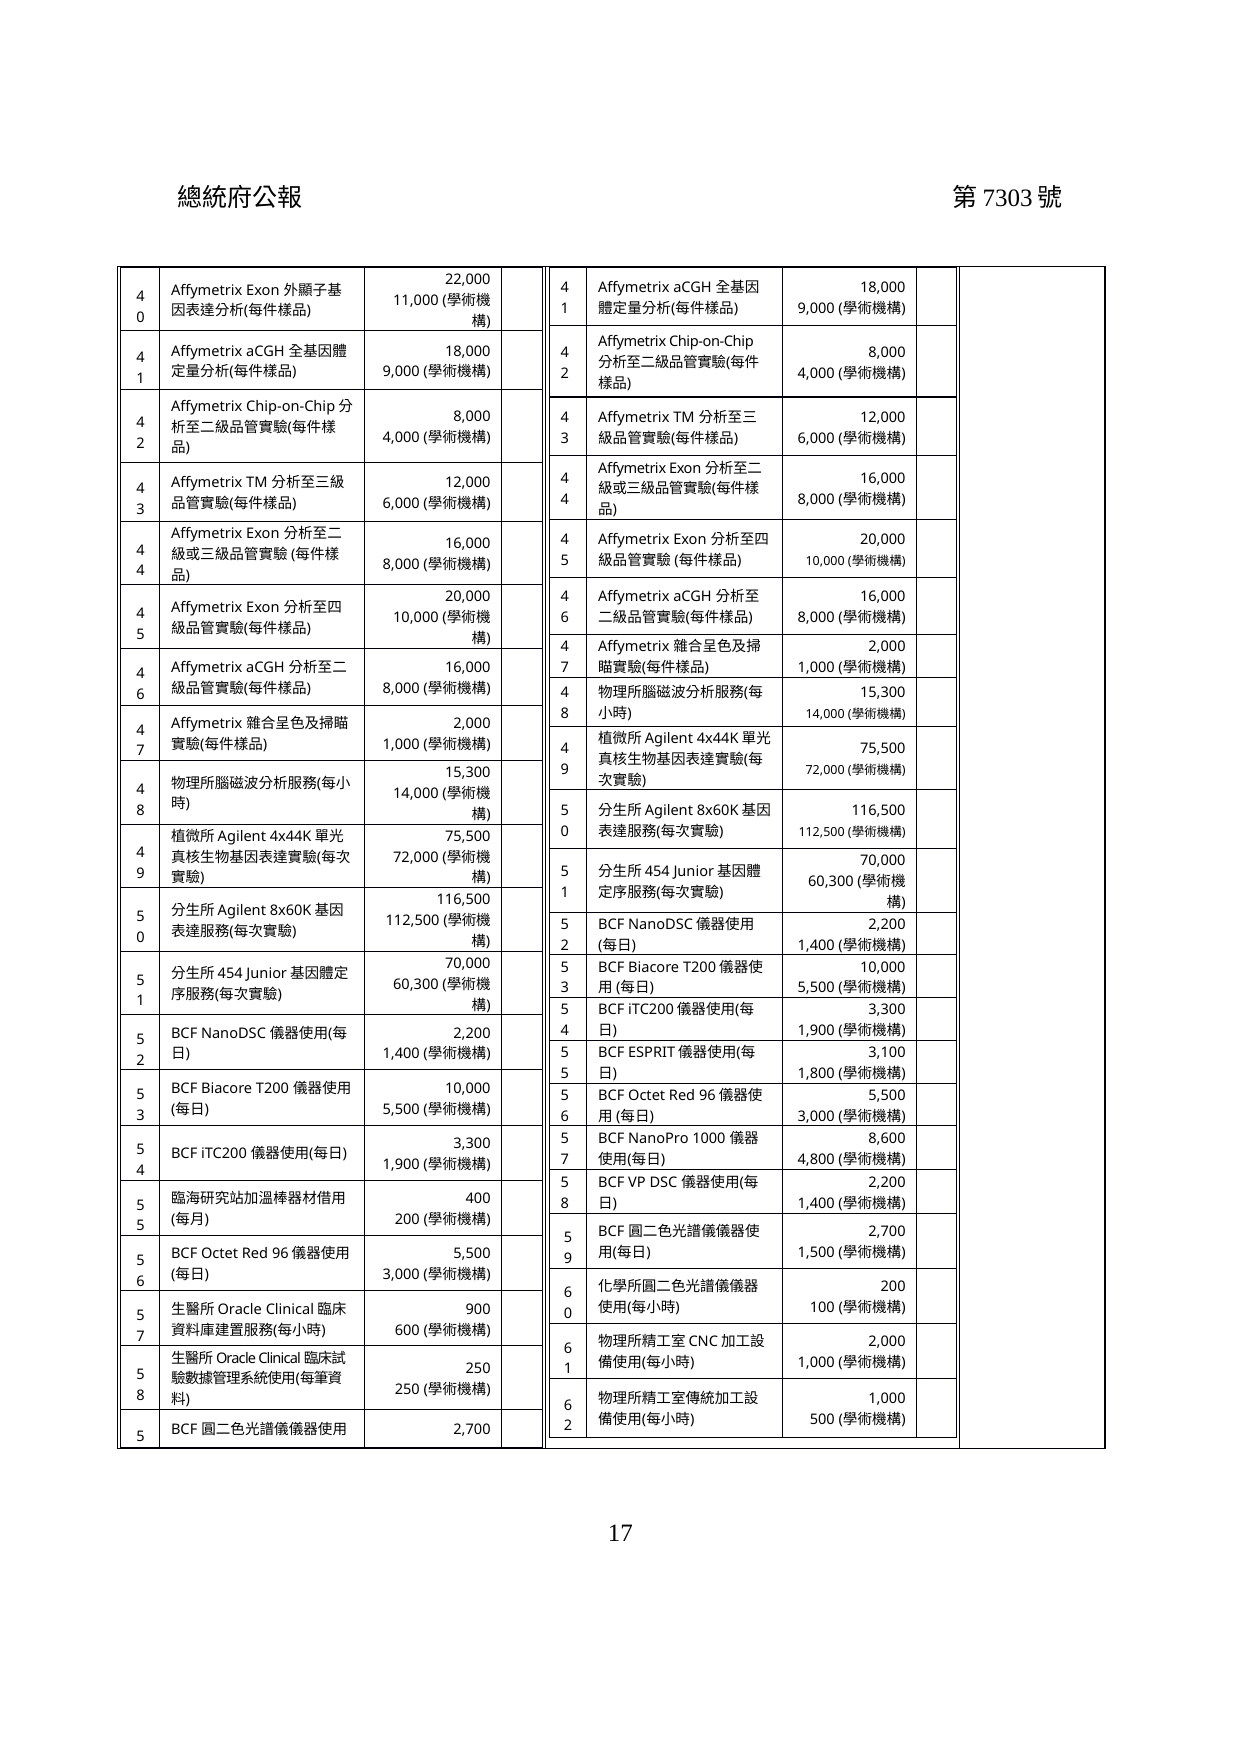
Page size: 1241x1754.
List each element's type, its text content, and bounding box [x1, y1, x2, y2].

table_cell 70,000 60,300 (學術機構) [365, 952, 501, 1014]
table_cell Affymetrix Exon 分析至四級品管實驗 (每件樣品) [587, 520, 782, 577]
table_cell Affymetrix TM 分析至三級品管實驗(每件樣品) [587, 398, 782, 455]
table_cell 250 250 (學術機構) [365, 1346, 501, 1409]
table_cell 5 [121, 1410, 159, 1447]
table_cell [502, 706, 542, 760]
table_cell 43 [121, 463, 159, 521]
table_cell 分生所Agilent 8x60K基因表達服務(每次實驗) [587, 790, 782, 848]
table_cell BCF Octet Red 96儀器使用 (每日) [587, 1084, 782, 1125]
table_cell [502, 952, 542, 1014]
table_cell 分生所Agilent 8x60K基因表達服務(每次實驗) [160, 888, 364, 951]
table_cell 41 [550, 268, 586, 325]
table_cell 植微所Agilent 4x44K單光真核生物基因表達實驗(每次實驗) [587, 727, 782, 789]
table_cell [502, 1236, 542, 1290]
table_cell [502, 825, 542, 887]
table_cell 116,500 112,500 (學術機構) [365, 888, 501, 951]
table_cell 2,000 1,000 (學術機構) [783, 635, 916, 677]
table_cell 物理所精工室CNC加工設備使用(每小時) [587, 1324, 782, 1378]
table_cell BCF ESPRIT儀器使用(每日) [587, 1041, 782, 1082]
table_cell [917, 456, 956, 519]
table_cell [917, 1214, 956, 1268]
table_cell BCF iTC200儀器使用(每日) [587, 998, 782, 1040]
table_cell [917, 849, 956, 912]
table_cell 56 [550, 1084, 586, 1125]
table_cell 20,000 10,000 (學術機構) [783, 520, 916, 577]
table_cell 46 [550, 578, 586, 634]
table_cell 分生所454 Junior基因體定序服務(每次實驗) [160, 952, 364, 1014]
table_cell 18,000 9,000 (學術機構) [365, 331, 501, 389]
table_cell 45 [121, 585, 159, 648]
table_cell 51 [121, 952, 159, 1014]
table_cell [917, 790, 956, 848]
table_cell 16,000 8,000 (學術機構) [783, 456, 916, 519]
table_cell 55 [550, 1041, 586, 1082]
table_cell 53 [550, 955, 586, 997]
table_cell 57 [121, 1291, 159, 1345]
table_cell [917, 1041, 956, 1082]
table_cell Affymetrix Exon 分析至二級或三級品管實驗 (每件樣品) [160, 522, 364, 584]
table_cell [917, 1379, 956, 1437]
table_cell 12,000 6,000 (學術機構) [365, 463, 501, 521]
table_cell 5,500 3,000 (學術機構) [365, 1236, 501, 1290]
table_cell 1,000 500 (學術機構) [783, 1379, 916, 1437]
table_cell [502, 1410, 542, 1447]
table_cell 8,600 4,800 (學術機構) [783, 1126, 916, 1169]
table_cell [502, 331, 542, 389]
table_cell BCF 圓二色光譜儀儀器使用(每日) [587, 1214, 782, 1268]
table_cell 物理所腦磁波分析服務(每小時) [160, 761, 364, 823]
table_cell 2,200 1,400 (學術機構) [783, 913, 916, 954]
table_cell 49 [121, 825, 159, 887]
table_cell 46 [121, 649, 159, 705]
table_cell [917, 268, 956, 325]
table_cell 75,500 72,000 (學術機構) [365, 825, 501, 887]
table_cell [502, 761, 542, 823]
table_cell [502, 585, 542, 648]
table_cell 58 [121, 1346, 159, 1409]
table_cell BCF 圓二色光譜儀儀器使用 [160, 1410, 364, 1447]
table_cell [917, 398, 956, 455]
table_cell [917, 326, 956, 396]
table_cell BCF Biacore T200儀器使用 (每日) [587, 955, 782, 997]
table_cell 2,000 1,000 (學術機構) [783, 1324, 916, 1378]
table_cell 3,100 1,800 (學術機構) [783, 1041, 916, 1082]
table_cell Affymetrix Chip-on-Chip分析至二級品管實驗(每件樣品) [160, 390, 364, 462]
table_cell 植微所Agilent 4x44K單光真核生物基因表達實驗(每次實驗) [160, 825, 364, 887]
table_cell [917, 678, 956, 726]
table_cell 2,700 [365, 1410, 501, 1447]
table_cell 3,300 1,900 (學術機構) [365, 1126, 501, 1180]
table_cell [917, 913, 956, 954]
table_cell BCF VP DSC 儀器使用(每日) [587, 1170, 782, 1212]
table_cell Affymetrix Exon 分析至四級品管實驗(每件樣品) [160, 585, 364, 648]
table_cell 2,200 1,400 (學術機構) [365, 1015, 501, 1069]
table_cell BCF NanoDSC 儀器使用(每日) [160, 1015, 364, 1069]
table_cell [502, 463, 542, 521]
table_cell [502, 1181, 542, 1235]
table_cell [546, 267, 959, 1448]
table_cell [917, 1170, 956, 1212]
table_cell [502, 1291, 542, 1345]
table_cell 10,000 5,500 (學術機構) [783, 955, 916, 997]
table_cell 59 [550, 1214, 586, 1268]
table_cell [917, 578, 956, 634]
table_cell [917, 955, 956, 997]
table_cell 2,000 1,000 (學術機構) [365, 706, 501, 760]
table_cell [917, 635, 956, 677]
table_cell [502, 1346, 542, 1409]
table_cell 50 [550, 790, 586, 848]
table_cell 51 [550, 849, 586, 912]
table_cell 12,000 6,000 (學術機構) [783, 398, 916, 455]
table_cell Affymetrix 雜合呈色及掃瞄實驗(每件樣品) [587, 635, 782, 677]
table_cell 20,000 10,000 (學術機構) [365, 585, 501, 648]
table_cell 48 [550, 678, 586, 726]
table_cell Affymetrix aCGH 全基因體定量分析(每件樣品) [587, 268, 782, 325]
table_cell [917, 1126, 956, 1169]
table_cell [502, 1126, 542, 1180]
table_cell 16,000 8,000 (學術機構) [365, 522, 501, 584]
table_cell 900 600 (學術機構) [365, 1291, 501, 1345]
table_cell [917, 1269, 956, 1323]
table_cell 物理所腦磁波分析服務(每小時) [587, 678, 782, 726]
table_cell 分生所454 Junior基因體定序服務(每次實驗) [587, 849, 782, 912]
table_cell 16,000 8,000 (學術機構) [365, 649, 501, 705]
table_cell 22,000 11,000 (學術機構) [365, 268, 501, 330]
table_cell 57 [550, 1126, 586, 1169]
table_cell 75,500 72,000 (學術機構) [783, 727, 916, 789]
table_cell Affymetrix Exon 分析至二級或三級品管實驗(每件樣品) [587, 456, 782, 519]
table_cell 15,300 14,000 (學術機構) [365, 761, 501, 823]
table_cell 55 [121, 1181, 159, 1235]
table_cell 生醫所Oracle Clinical臨床試驗數據管理系統使用(每筆資料) [160, 1346, 364, 1409]
table_cell 400 200 (學術機構) [365, 1181, 501, 1235]
table_cell [917, 727, 956, 789]
table_cell 43 [550, 398, 586, 455]
table_cell 化學所圓二色光譜儀儀器使用(每小時) [587, 1269, 782, 1323]
table_cell 200 100 (學術機構) [783, 1269, 916, 1323]
table_cell 53 [121, 1070, 159, 1124]
table_cell Affymetrix TM 分析至三級品管實驗(每件樣品) [160, 463, 364, 521]
table_cell 3,300 1,900 (學術機構) [783, 998, 916, 1040]
table_cell [502, 390, 542, 462]
table_cell 41 [121, 331, 159, 389]
table_cell 54 [550, 998, 586, 1040]
table_cell 45 [550, 520, 586, 577]
table_cell 5,500 3,000 (學術機構) [783, 1084, 916, 1125]
table_cell 8,000 4,000 (學術機構) [783, 326, 916, 396]
table_cell Affymetrix Exon 外顯子基因表達分析(每件樣品) [160, 268, 364, 330]
table_cell [917, 998, 956, 1040]
table_cell 臨海研究站加溫棒器材借用(每月) [160, 1181, 364, 1235]
table_cell 42 [121, 390, 159, 462]
table_cell 58 [550, 1170, 586, 1212]
table_cell 56 [121, 1236, 159, 1290]
table_cell 49 [550, 727, 586, 789]
table_cell 2,700 1,500 (學術機構) [783, 1214, 916, 1268]
table_cell 47 [121, 706, 159, 760]
table_cell Affymetrix aCGH 分析至二級品管實驗(每件樣品) [160, 649, 364, 705]
table_cell BCF NanoPro 1000 儀器使用(每日) [587, 1126, 782, 1169]
table_cell 116,500 112,500 (學術機構) [783, 790, 916, 848]
table_cell 44 [121, 522, 159, 584]
table_cell Affymetrix aCGH 全基因體定量分析(每件樣品) [160, 331, 364, 389]
table_cell 15,300 14,000 (學術機構) [783, 678, 916, 726]
table_cell BCF NanoDSC儀器使用(每日) [587, 913, 782, 954]
table_cell 47 [550, 635, 586, 677]
table_cell [502, 649, 542, 705]
table_cell 8,000 4,000 (學術機構) [365, 390, 501, 462]
table_cell Affymetrix 雜合呈色及掃瞄實驗(每件樣品) [160, 706, 364, 760]
table_cell [502, 1070, 542, 1124]
table_cell BCF iTC200 儀器使用(每日) [160, 1126, 364, 1180]
table_cell Affymetrix Chip-on-Chip分析至二級品管實驗(每件樣品) [587, 326, 782, 396]
table_cell 42 [550, 326, 586, 396]
table_cell 70,000 60,300 (學術機構) [783, 849, 916, 912]
table_cell [502, 888, 542, 951]
table_cell 生醫所Oracle Clinical臨床資料庫建置服務(每小時) [160, 1291, 364, 1345]
table_cell [960, 267, 1104, 1448]
table_cell [917, 1324, 956, 1378]
table_cell 61 [550, 1324, 586, 1378]
table_cell Affymetrix aCGH 分析至二級品管實驗(每件樣品) [587, 578, 782, 634]
table_cell 16,000 8,000 (學術機構) [783, 578, 916, 634]
table_cell 18,000 9,000 (學術機構) [783, 268, 916, 325]
table_cell [502, 522, 542, 584]
table_cell [502, 1015, 542, 1069]
table_cell 44 [550, 456, 586, 519]
table_cell 52 [550, 913, 586, 954]
table_cell [917, 520, 956, 577]
table_cell 52 [121, 1015, 159, 1069]
table_cell [502, 268, 542, 330]
table_cell 10,000 5,500 (學術機構) [365, 1070, 501, 1124]
table_cell [917, 1084, 956, 1125]
table_cell 40 [121, 268, 159, 330]
table_cell 2,200 1,400 (學術機構) [783, 1170, 916, 1212]
table_cell 物理所精工室傳統加工設備使用(每小時) [587, 1379, 782, 1437]
table_cell BCF Octet Red 96儀器使用(每日) [160, 1236, 364, 1290]
table_cell 62 [550, 1379, 586, 1437]
table_cell BCF Biacore T200 儀器使用(每日) [160, 1070, 364, 1124]
table_cell 54 [121, 1126, 159, 1180]
table_cell 48 [121, 761, 159, 823]
table_cell 50 [121, 888, 159, 951]
table_cell 60 [550, 1269, 586, 1323]
